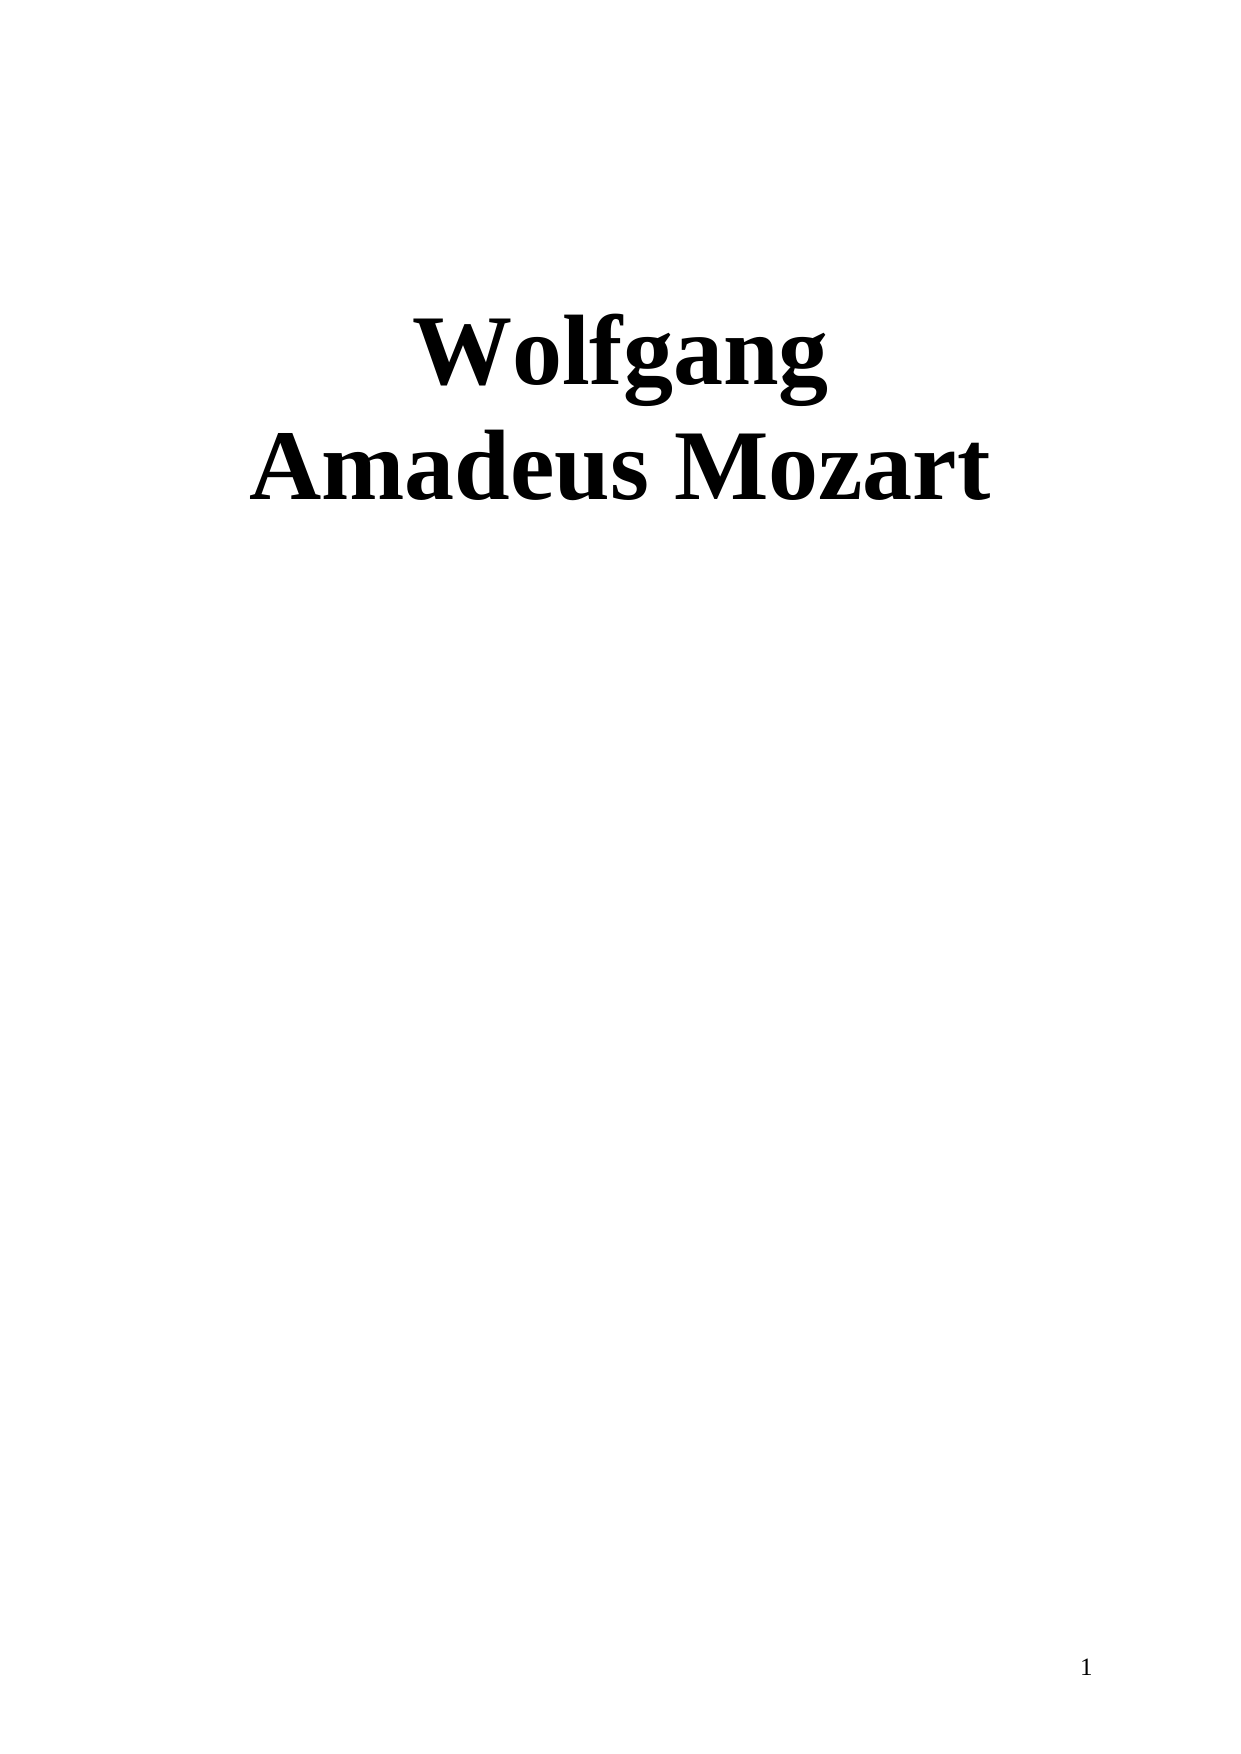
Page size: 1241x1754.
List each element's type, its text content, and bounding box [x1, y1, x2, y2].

text Amadeus Mozart [148, 406, 1093, 521]
text Wolfgang [148, 291, 1093, 406]
